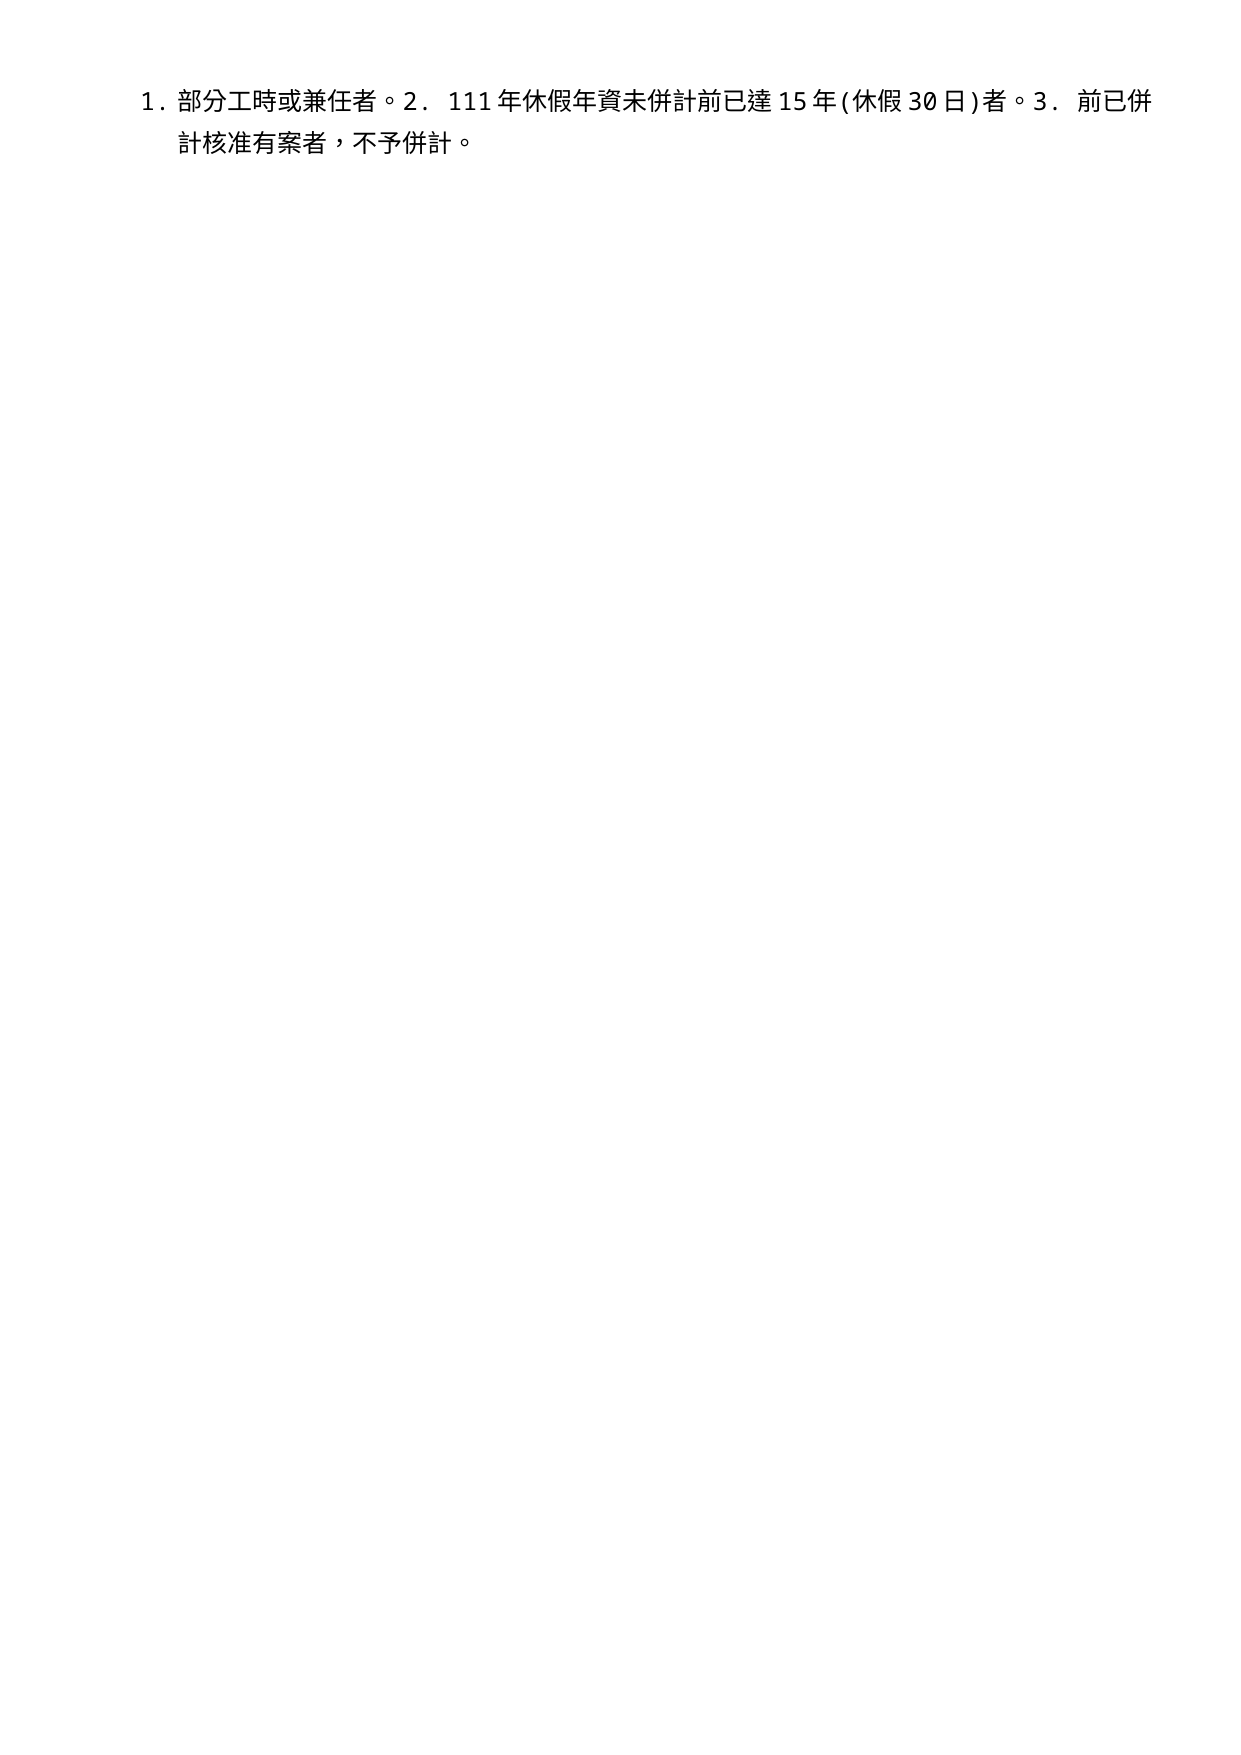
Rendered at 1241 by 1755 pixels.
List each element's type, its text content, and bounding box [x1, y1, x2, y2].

list 部分工時或兼任者。2. 111年休假年資未併計前已達15年(休假30日)者。3. 前已併計核准有案者，不予併計。 [140, 77, 1165, 161]
